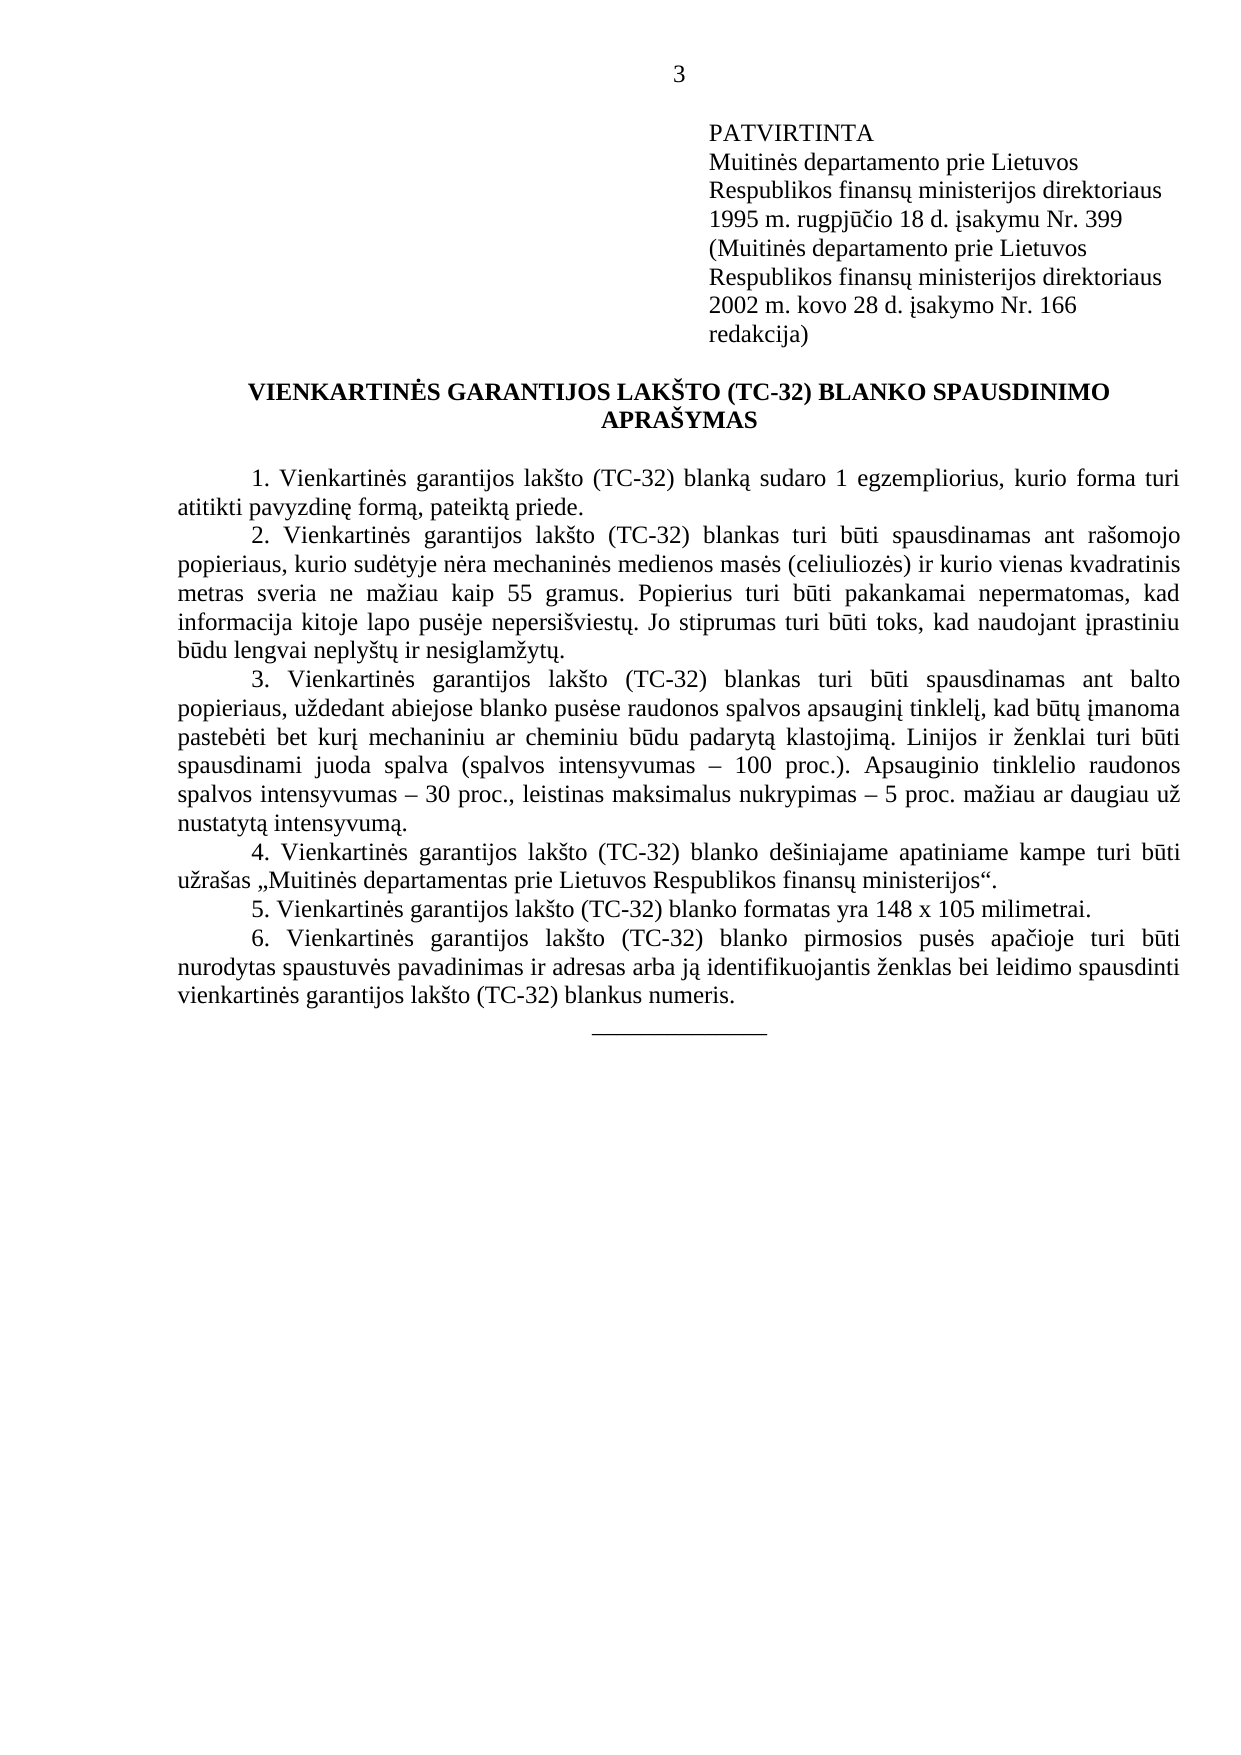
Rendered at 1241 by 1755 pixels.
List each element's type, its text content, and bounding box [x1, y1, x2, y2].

text 2002 m. kovo 28 d. įsakymo Nr. 166 [177, 291, 1181, 319]
text 4. Vienkartinės garantijos lakšto (TC-32) blanko dešiniajame apatiniame kampe turi būti užrašas „Muitinės departamentas prie Lietuvos Respublikos finansų ministerijos“. [177, 837, 1181, 894]
text 2. Vienkartinės garantijos lakšto (TC-32) blankas turi būti spausdinamas ant rašomojo popieriaus, kurio sudėtyje nėra mechaninės medienos masės (celiuliozės) ir kurio vienas kvadratinis metras sveria ne mažiau kaip 55 gramus. Popierius turi būti pakankamai nepermatomas, kad informacija kitoje lapo pusėje nepersišviestų. Jo stiprumas turi būti toks, kad naudojant įprastiniu būdu lengvai neplyštų ir nesiglamžytų. [177, 521, 1181, 664]
text 1. Vienkartinės garantijos lakšto (TC-32) blanką sudaro 1 egzempliorius, kurio forma turi atitikti pavyzdinę formą, pateiktą priede. [177, 463, 1181, 521]
text Respublikos finansų ministerijos direktoriaus [177, 262, 1181, 291]
text ______________ [177, 1009, 1181, 1038]
text redakcija) [177, 319, 1181, 348]
text Muitinės departamento prie Lietuvos [177, 147, 1181, 176]
text (Muitinės departamento prie Lietuvos [177, 233, 1181, 262]
text 6. Vienkartinės garantijos lakšto (TC-32) blanko pirmosios pusės apačioje turi būti nurodytas spaustuvės pavadinimas ir adresas arba ją identifikuojantis ženklas bei leidimo spausdinti vienkartinės garantijos lakšto (TC-32) blankus numeris. [177, 923, 1181, 1009]
text PATVIRTINTA [709, 118, 1181, 147]
text Vienkartinės garantijos lakšto (TC-32) blanko spausdinimo APRAŠYMAS [177, 377, 1181, 434]
text 5. Vienkartinės garantijos lakšto (TC-32) blanko formatas yra 148 x 105 milimetrai. [177, 894, 1181, 923]
text Respublikos finansų ministerijos direktoriaus [177, 176, 1181, 204]
text 3. Vienkartinės garantijos lakšto (TC-32) blankas turi būti spausdinamas ant balto popieriaus, uždedant abiejose blanko pusėse raudonos spalvos apsauginį tinklelį, kad būtų įmanoma pastebėti bet kurį mechaniniu ar cheminiu būdu padarytą klastojimą. Linijos ir ženklai turi būti spausdinami juoda spalva (spalvos intensyvumas – 100 proc.). Apsauginio tinklelio raudonos spalvos intensyvumas – 30 proc., leistinas maksimalus nukrypimas – 5 proc. mažiau ar daugiau už nustatytą intensyvumą. [177, 664, 1181, 837]
text 1995 m. rugpjūčio 18 d. įsakymu Nr. 399 [177, 204, 1181, 233]
